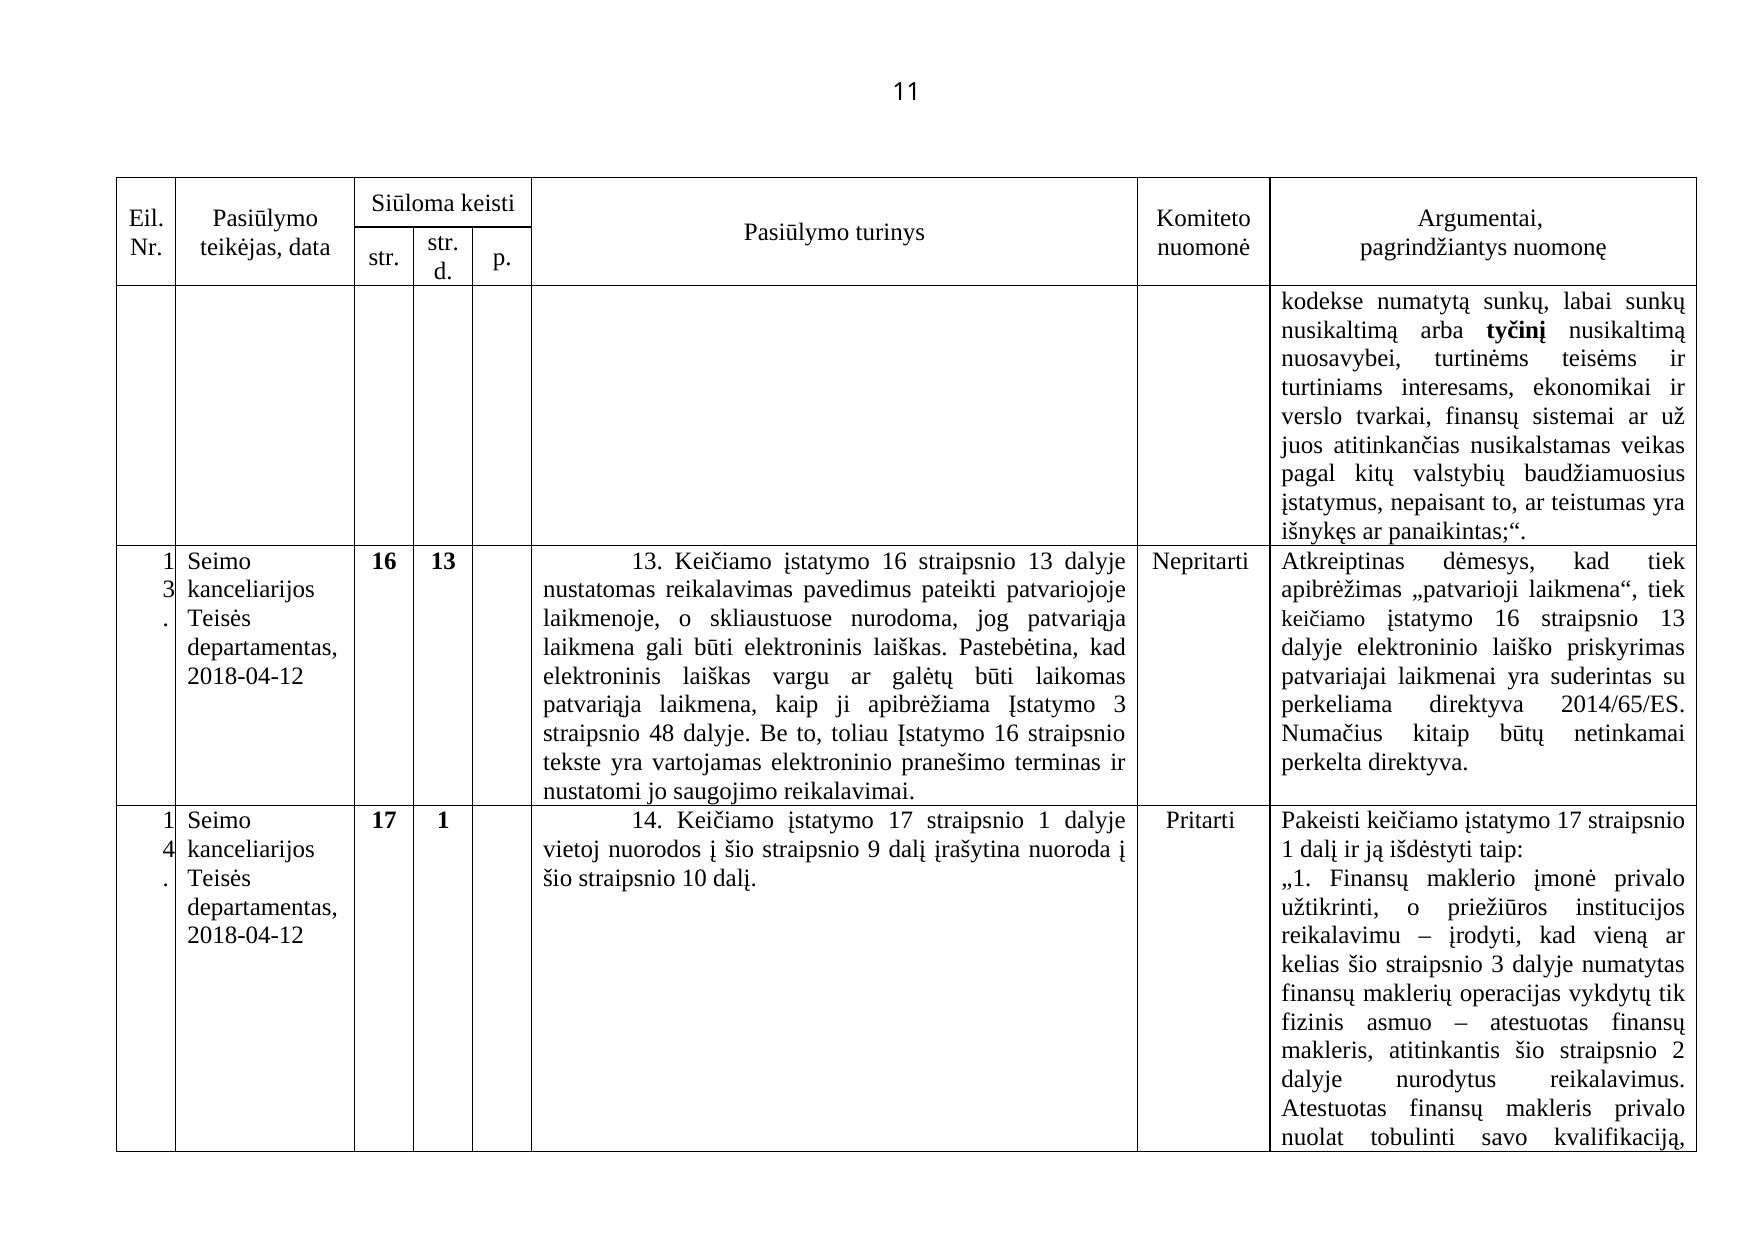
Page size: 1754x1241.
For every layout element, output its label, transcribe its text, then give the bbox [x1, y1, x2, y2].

table_cell Seimo kanceliarijos Teisės departamentas, 2018-04-12 [176, 806, 354, 1151]
table_cell [1138, 286, 1269, 545]
table_cell Nepritarti [1138, 546, 1269, 804]
table_header Siūloma keisti [355, 178, 531, 226]
table_cell 14. Keičiamo įstatymo 17 straipsnio 1 dalyje vietoj nuorodos į šio straipsnio 9 dalį įrašytina nuoroda į šio straipsnio 10 dalį. [532, 806, 1137, 1151]
table_cell 13 [414, 546, 472, 804]
table_cell str. d. [414, 228, 472, 285]
table_cell kodekse numatytą sunkų, labai sunkų nusikaltimą arba tyčinį nusikaltimą nuosavybei, turtinėms teisėms ir turtiniams interesams, ekonomikai ir verslo tvarkai, finansų sistemai ar už juos atitinkančias nusikalstamas veikas pagal kitų valstybių baudžiamuosius įstatymus, nepaisant to, ar teistumas yra išnykęs ar panaikintas;“. [1271, 286, 1696, 545]
table_cell Seimo kanceliarijos Teisės departamentas, 2018-04-12 [176, 546, 354, 804]
table_header Eil. Nr. [117, 178, 175, 285]
table_header Argumentai, pagrindžiantys nuomonę [1271, 178, 1696, 285]
table_cell [414, 286, 472, 545]
table_cell Pritarti [1138, 806, 1269, 1151]
table_header Pasiūlymo teikėjas, data [176, 178, 354, 285]
table_cell Atkreiptinas dėmesys, kad tiek apibrėžimas „patvarioji laikmena“, tiek keičiamo įstatymo 16 straipsnio 13 dalyje elektroninio laiško priskyrimas patvariajai laikmenai yra suderintas su perkeliama direktyva 2014/65/ES. Numačius kitaip būtų netinkamai perkelta direktyva. [1271, 546, 1696, 804]
table_cell 16 [355, 546, 413, 804]
table_cell 13. Keičiamo įstatymo 16 straipsnio 13 dalyje nustatomas reikalavimas pavedimus pateikti patvariojoje laikmenoje, o skliaustuose nurodoma, jog patvariąja laikmena gali būti elektroninis laiškas. Pastebėtina, kad elektroninis laiškas vargu ar galėtų būti laikomas patvariąja laikmena, kaip ji apibrėžiama Įstatymo 3 straipsnio 48 dalyje. Be to, toliau Įstatymo 16 straipsnio tekste yra vartojamas elektroninio pranešimo terminas ir nustatomi jo saugojimo reikalavimai. [532, 546, 1137, 804]
table_cell [532, 286, 1137, 545]
table_cell 1 [414, 806, 472, 1151]
table_cell [117, 286, 175, 545]
table_cell [355, 286, 413, 545]
table_cell [176, 286, 354, 545]
table_cell Pakeisti keičiamo įstatymo 17 straipsnio 1 dalį ir ją išdėstyti taip: „1. Finansų maklerio įmonė privalo užtikrinti, o priežiūros institucijos reikalavimu – įrodyti, kad vieną ar kelias šio straipsnio 3 dalyje numatytas finansų maklerių operacijas vykdytų tik fizinis asmuo – atestuotas finansų makleris, atitinkantis šio straipsnio 2 dalyje nurodytus reikalavimus. Atestuotas finansų makleris privalo nuolat tobulinti savo kvalifikaciją, [1271, 806, 1696, 1151]
table_cell p. [473, 228, 531, 285]
table_cell 17 [355, 806, 413, 1151]
table_cell [473, 806, 531, 1151]
table_cell str. [355, 228, 413, 285]
table_cell [473, 546, 531, 804]
table_header Komiteto nuomonė [1138, 178, 1269, 285]
table_cell [117, 546, 175, 804]
table_header Pasiūlymo turinys [532, 178, 1137, 285]
table_cell [473, 286, 531, 545]
table_cell [117, 806, 175, 1151]
